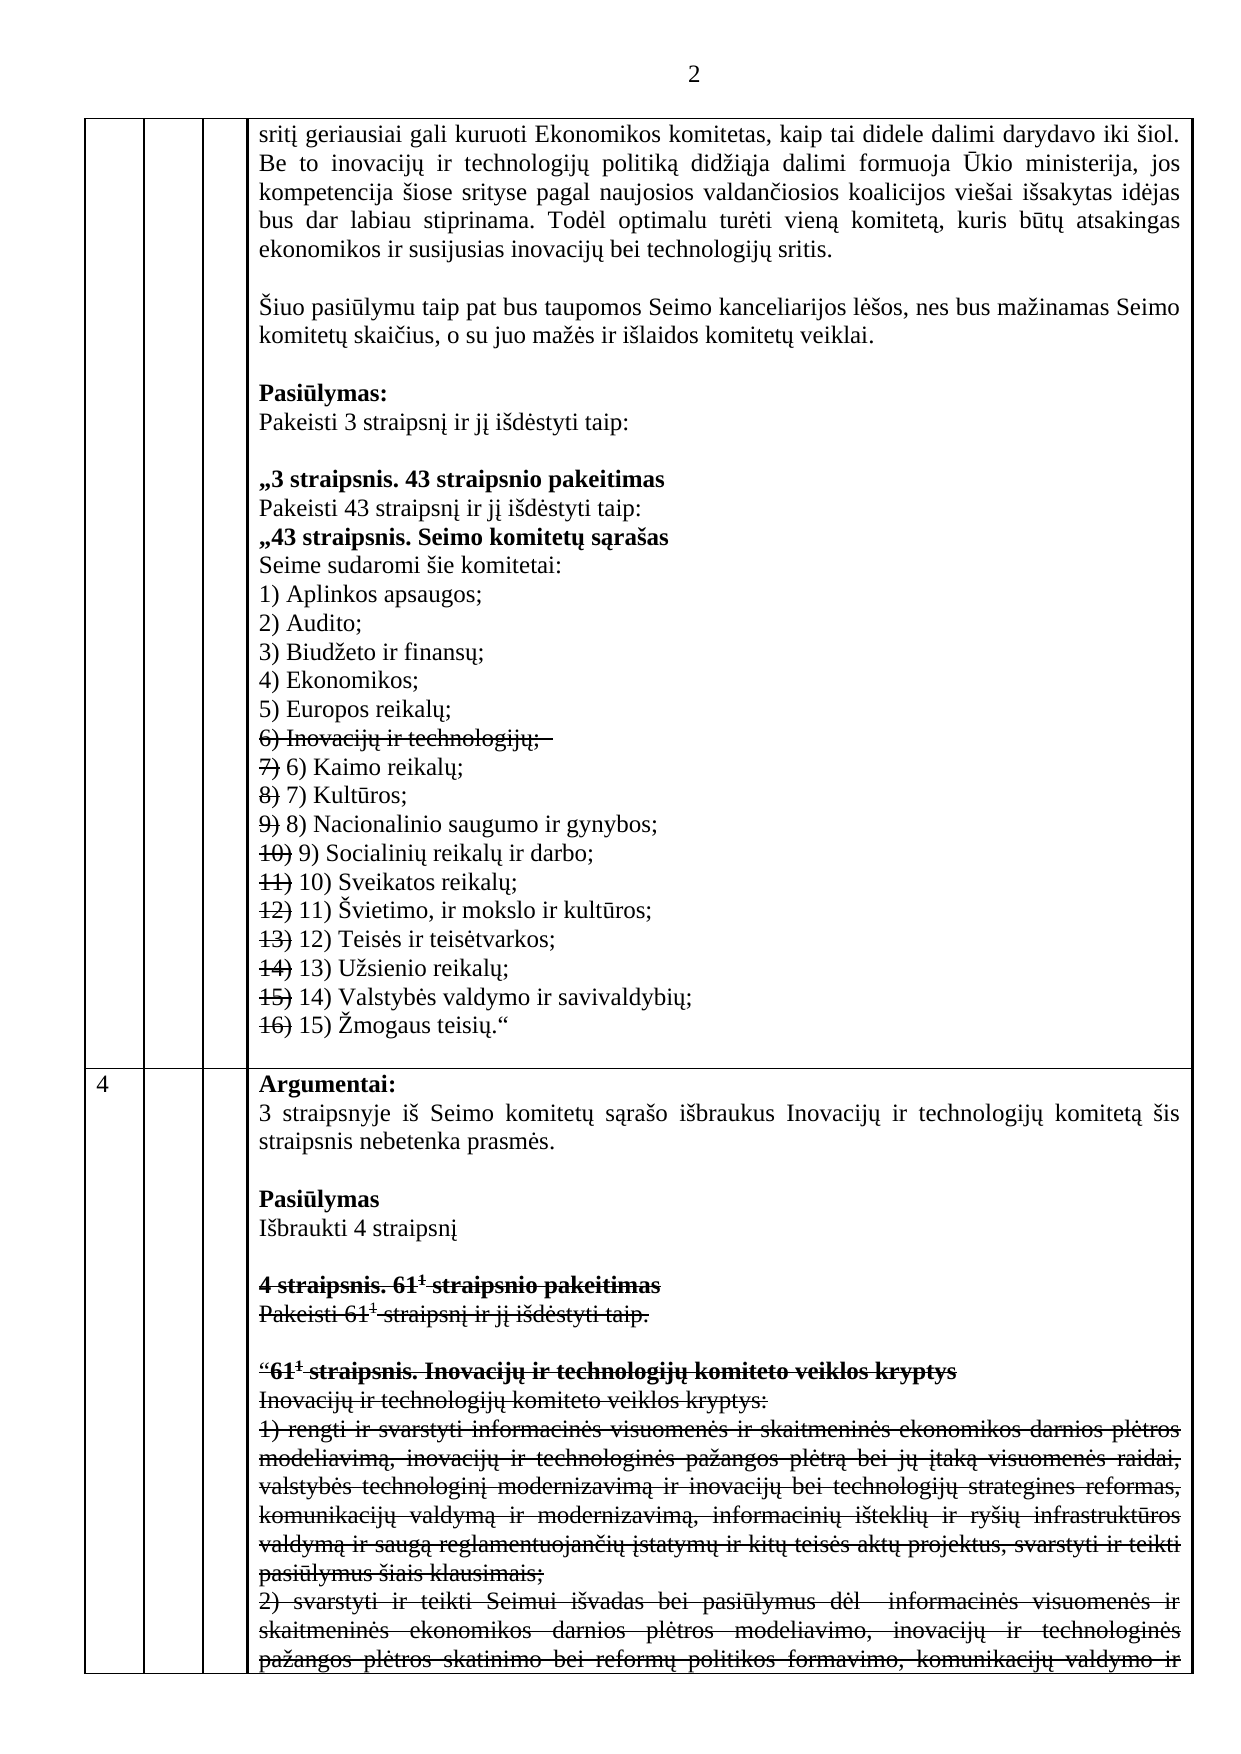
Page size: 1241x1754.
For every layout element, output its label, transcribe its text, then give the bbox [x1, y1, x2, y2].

table_cell [145, 1069, 202, 1673]
table_cell [86, 119, 143, 1068]
table_cell Argumentai: 3 straipsnyje iš Seimo komitetų sąrašo išbraukus Inovacijų ir technologijų komitetą šis straipsnis nebetenka prasmės. Pasiūlymas Išbraukti 4 straipsnį 4 straipsnis. 611 straipsnio pakeitimas Pakeisti 611 straipsnį ir jį išdėstyti taip. “611 straipsnis. Inovacijų ir technologijų komiteto veiklos kryptys Inovacijų ir technologijų komiteto veiklos kryptys: 1) rengti ir svarstyti informacinės visuomenės ir skaitmeninės ekonomikos darnios plėtros modeliavimą, inovacijų ir technologinės pažangos plėtrą bei jų įtaką visuomenės raidai, valstybės technologinį modernizavimą ir inovacijų bei technologijų strategines reformas, komunikacijų valdymą ir modernizavimą, informacinių išteklių ir ryšių infrastruktūros valdymą ir saugą reglamentuojančių įstatymų ir kitų teisės aktų projektus, svarstyti ir teikti pasiūlymus šiais klausimais; 2) svarstyti ir teikti Seimui išvadas bei pasiūlymus dėl informacinės visuomenės ir skaitmeninės ekonomikos darnios plėtros modeliavimo, inovacijų ir technologinės pažangos plėtros skatinimo bei reformų politikos formavimo, komunikacijų valdymo ir [249, 1069, 1191, 1673]
table_cell 4 [86, 1069, 143, 1673]
table_cell [204, 1069, 246, 1673]
table_cell [204, 119, 246, 1068]
table_cell [145, 119, 202, 1068]
table_cell sritį geriausiai gali kuruoti Ekonomikos komitetas, kaip tai didele dalimi darydavo iki šiol. Be to inovacijų ir technologijų politiką didžiąja dalimi formuoja Ūkio ministerija, jos kompetencija šiose srityse pagal naujosios valdančiosios koalicijos viešai išsakytas idėjas bus dar labiau stiprinama. Todėl optimalu turėti vieną komitetą, kuris būtų atsakingas ekonomikos ir susijusias inovacijų bei technologijų sritis. Šiuo pasiūlymu taip pat bus taupomos Seimo kanceliarijos lėšos, nes bus mažinamas Seimo komitetų skaičius, o su juo mažės ir išlaidos komitetų veiklai. Pasiūlymas: Pakeisti 3 straipsnį ir jį išdėstyti taip: „3 straipsnis. 43 straipsnio pakeitimas Pakeisti 43 straipsnį ir jį išdėstyti taip: „43 straipsnis. Seimo komitetų sąrašas Seime sudaromi šie komitetai: 1) Aplinkos apsaugos; 2) Audito; 3) Biudžeto ir finansų; 4) Ekonomikos; 5) Europos reikalų; 6) Inovacijų ir technologijų; 7) 6) Kaimo reikalų; 8) 7) Kultūros; 9) 8) Nacionalinio saugumo ir gynybos; 10) 9) Socialinių reikalų ir darbo; 11) 10) Sveikatos reikalų; 12) 11) Švietimo, ir mokslo ir kultūros; 13) 12) Teisės ir teisėtvarkos; 14) 13) Užsienio reikalų; 15) 14) Valstybės valdymo ir savivaldybių; 16) 15) Žmogaus teisių.“ [249, 119, 1191, 1068]
